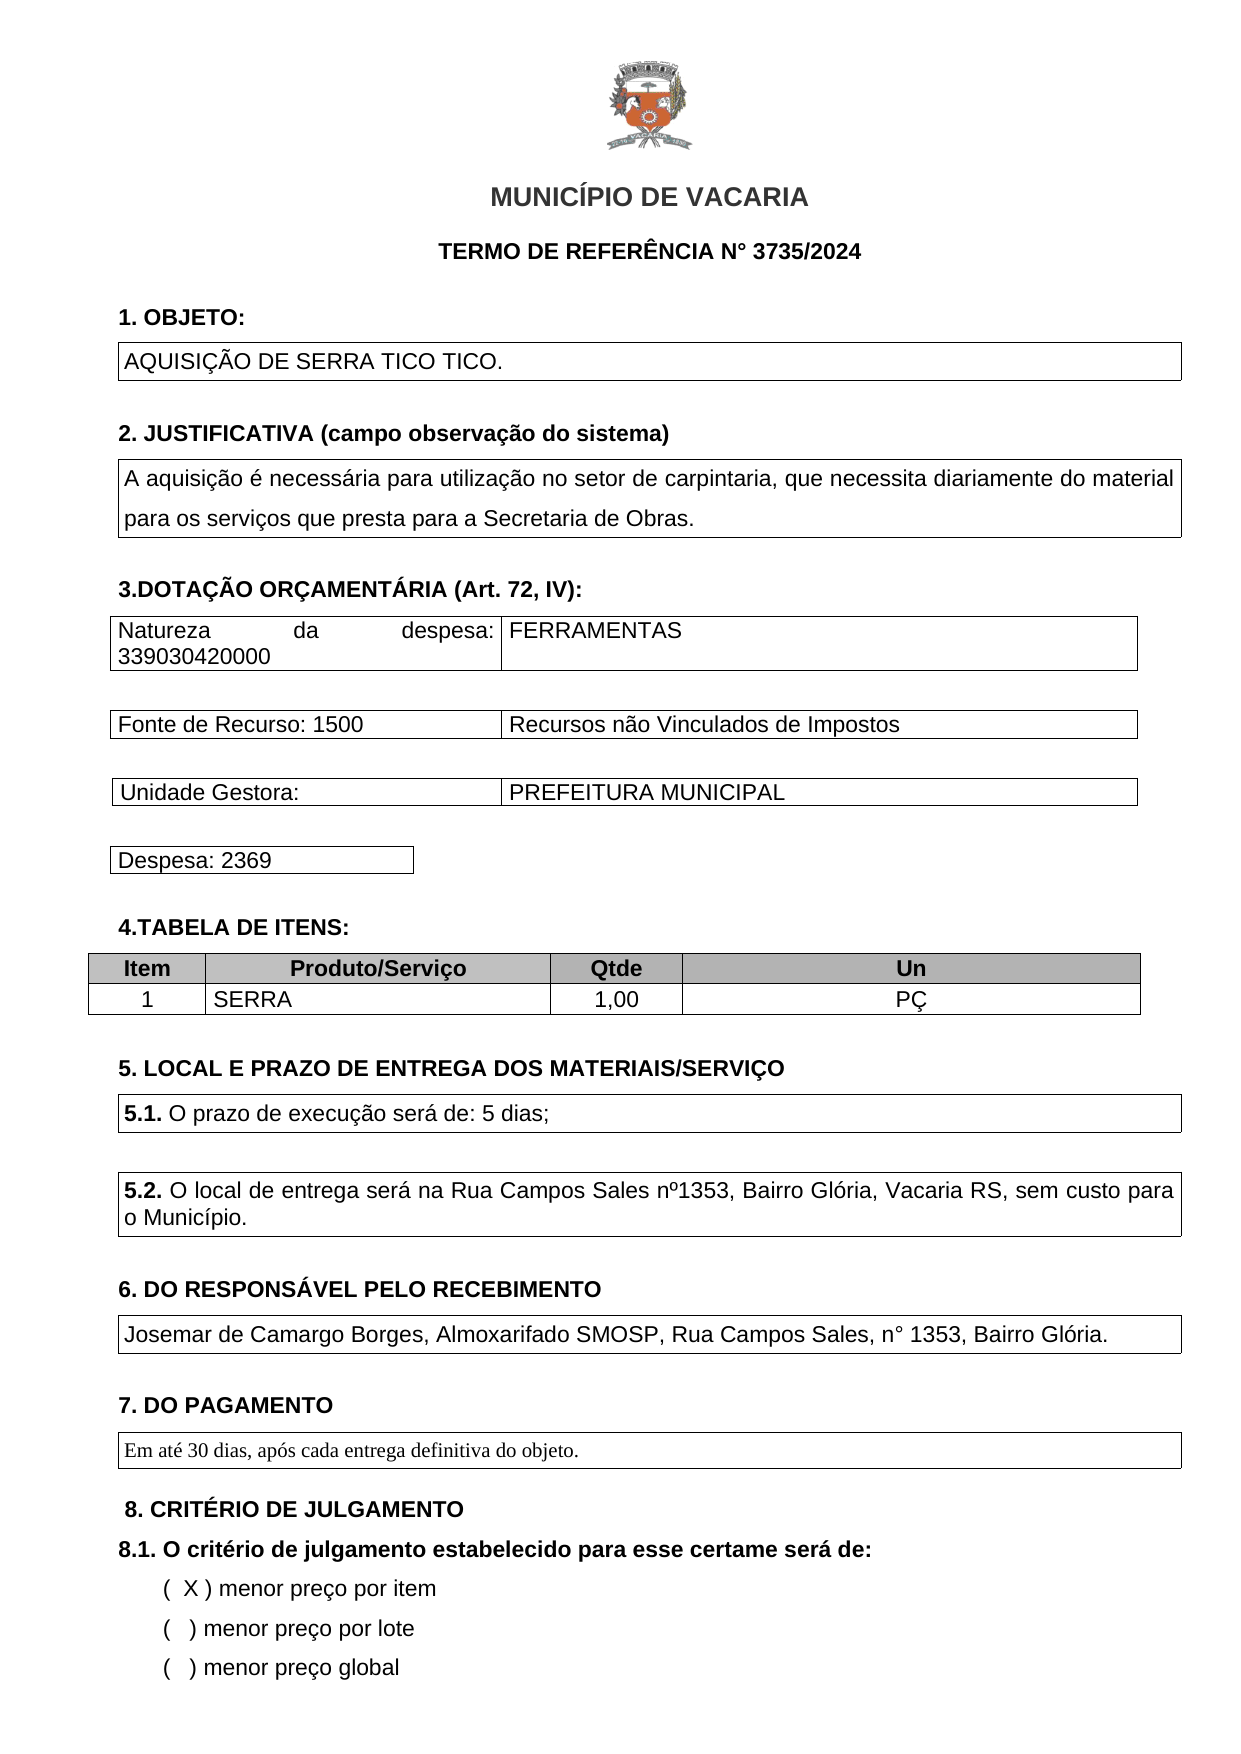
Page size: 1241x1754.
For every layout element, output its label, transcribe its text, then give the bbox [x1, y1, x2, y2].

text ( ) menor preço por lote [118, 1615, 1181, 1641]
table_header Em até 30 dias, após cada entrega definitiva do objeto. [119, 1433, 1181, 1468]
table_header 5.2. O local de entrega será na Rua Campos Sales nº1353, Bairro Glória, Vacaria RS, sem custo para o Município. [119, 1173, 1181, 1236]
list 5. LOCAL E PRAZO DE ENTREGA DOS MATERIAIS/SERVIÇO [118, 1055, 1181, 1081]
table_header A aquisição é necessária para utilização no setor de carpintaria, que necessita diariamente do material para os serviços que presta para a Secretaria de Obras. [119, 460, 1181, 537]
table_header Item [89, 954, 205, 983]
text ( ) menor preço global [118, 1654, 1181, 1681]
list 4.TABELA DE ITENS: [118, 914, 1181, 940]
list 3.DOTAÇÃO ORÇAMENTÁRIA (Art. 72, IV): [118, 576, 1181, 603]
list 6. DO RESPONSÁVEL PELO RECEBIMENTO [118, 1276, 1181, 1302]
picture [606, 60, 693, 150]
table_header Unidade Gestora: [113, 779, 501, 805]
table_cell 1 [89, 984, 205, 1014]
table_header Qtde [551, 954, 682, 983]
table_header Produto/Serviço [206, 954, 550, 983]
table_cell 1,00 [551, 984, 682, 1014]
text TERMO DE REFERÊNCIA N° 3735/2024 [118, 238, 1181, 264]
list 7. DO PAGAMENTO [118, 1392, 1181, 1419]
table_header Despesa: 2369 [111, 847, 413, 873]
table_cell PÇ [683, 984, 1140, 1014]
table_cell SERRA [206, 984, 550, 1014]
text ( X ) menor preço por item [118, 1575, 1181, 1602]
table_header Fonte de Recurso: 1500 [111, 711, 501, 737]
table_header Josemar de Camargo Borges, Almoxarifado SMOSP, Rua Campos Sales, n° 1353, Bairro Glória. [119, 1316, 1181, 1353]
table_header Un [683, 954, 1140, 983]
table_header FERRAMENTAS [502, 617, 1137, 669]
text 1. OBJETO: [118, 303, 1181, 330]
text 8. CRITÉRIO DE JULGAMENTO [118, 1496, 1181, 1523]
table_header PREFEITURA MUNICIPAL [502, 779, 1137, 805]
table_header AQUISIÇÃO DE SERRA TICO TICO. [119, 343, 1181, 380]
list 2. JUSTIFICATIVA (campo observação do sistema) [118, 420, 1181, 446]
table_header Natureza da despesa: 339030420000 [111, 617, 501, 669]
table_header Recursos não Vinculados de Impostos [502, 711, 1137, 737]
table_header 5.1. O prazo de execução será de: 5 dias; [119, 1095, 1181, 1132]
text 8.1. O critério de julgamento estabelecido para esse certame será de: [118, 1536, 1181, 1562]
